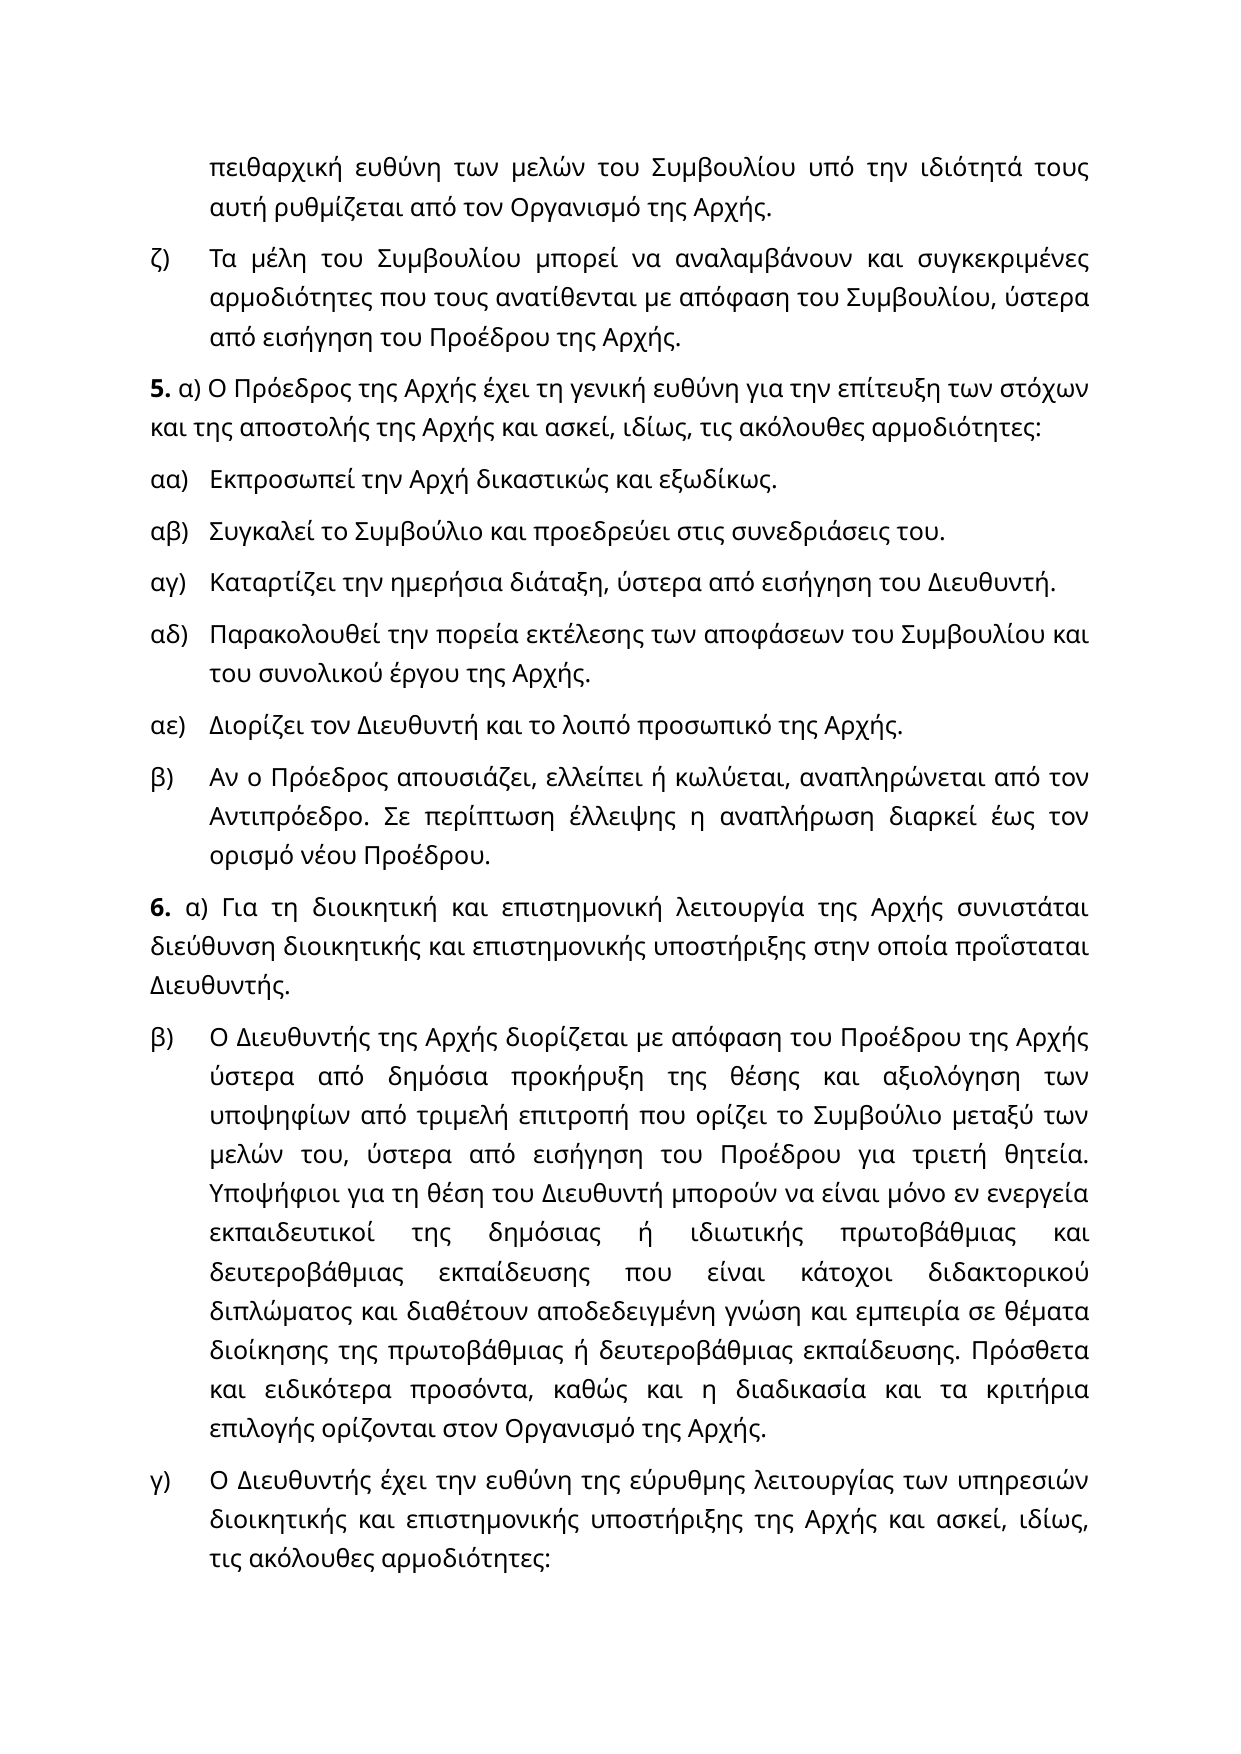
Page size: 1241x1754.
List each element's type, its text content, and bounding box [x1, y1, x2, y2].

list αε) Διορίζει τον Διευθυντή και το λοιπό προσωπικό της Αρχής. [150, 707, 1090, 742]
list γ) Ο Διευθυντής έχει την ευθύνη της εύρυθμης λειτουργίας των υπηρεσιών διοικητικής και επιστημονικής υποστήριξης της Αρχής και ασκεί, ιδίως, τις ακόλουθες αρμοδιότητες: [150, 1462, 1090, 1575]
list β) Αν ο Πρόεδρος απουσιάζει, ελλείπει ή κωλύεται, αναπληρώνεται από τον Αντιπρόεδρο. Σε περίπτωση έλλειψης η αναπλήρωση διαρκεί έως τον ορισμό νέου Προέδρου. [150, 759, 1090, 872]
list β) Ο Διευθυντής της Αρχής διορίζεται με απόφαση του Προέδρου της Αρχής ύστερα από δημόσια προκήρυξη της θέσης και αξιολόγηση των υποψηφίων από τριμελή επιτροπή που ορίζει το Συμβούλιο μεταξύ των μελών του, ύστερα από εισήγηση του Προέδρου για τριετή θητεία. Υποψήφιοι για τη θέση του Διευθυντή μπορούν να είναι μόνο εν ενεργεία εκπαιδευτικοί της δημόσιας ή ιδιωτικής πρωτοβάθμιας και δευτεροβάθμιας εκπαίδευσης που είναι κάτοχοι διδακτορικού διπλώματος και διαθέτουν αποδεδειγμένη γνώση και εμπειρία σε θέματα διοίκησης της πρωτοβάθμιας ή δευτεροβάθμιας εκπαίδευσης. Πρόσθετα και ειδικότερα προσόντα, καθώς και η διαδικασία και τα κριτήρια επιλογής ορίζονται στον Οργανισμό της Αρχής. [150, 1019, 1090, 1445]
list αγ) Καταρτίζει την ημερήσια διάταξη, ύστερα από εισήγηση του Διευθυντή. [150, 565, 1090, 599]
list αβ) Συγκαλεί το Συμβούλιο και προεδρεύει στις συνεδριάσεις του. [150, 513, 1090, 547]
list ζ) Τα μέλη του Συμβουλίου μπορεί να αναλαμβάνουν και συγκεκριμένες αρμοδιότητες που τους ανατίθενται με απόφαση του Συμβουλίου, ύστερα από εισήγηση του Προέδρου της Αρχής. [150, 241, 1090, 353]
list αα) Εκπροσωπεί την Αρχή δικαστικώς και εξωδίκως. [150, 462, 1090, 496]
text 6. α) Για τη διοικητική και επιστημονική λειτουργία της Αρχής συνιστάται διεύθυνση διοικητικής και επιστημονικής υποστήριξης στην οποία προΐσταται Διευθυντής. [150, 889, 1090, 1002]
list αδ) Παρακολουθεί την πορεία εκτέλεσης των αποφάσεων του Συμβουλίου και του συνολικού έργου της Αρχής. [150, 617, 1090, 690]
list πειθαρχική ευθύνη των μελών του Συμβουλίου υπό την ιδιότητά τους αυτή ρυθμίζεται από τον Οργανισμό της Αρχής. [150, 150, 1090, 223]
text 5. α) Ο Πρόεδρος της Αρχής έχει τη γενική ευθύνη για την επίτευξη των στόχων και της αποστολής της Αρχής και ασκεί, ιδίως, τις ακόλουθες αρμοδιότητες: [150, 371, 1090, 444]
